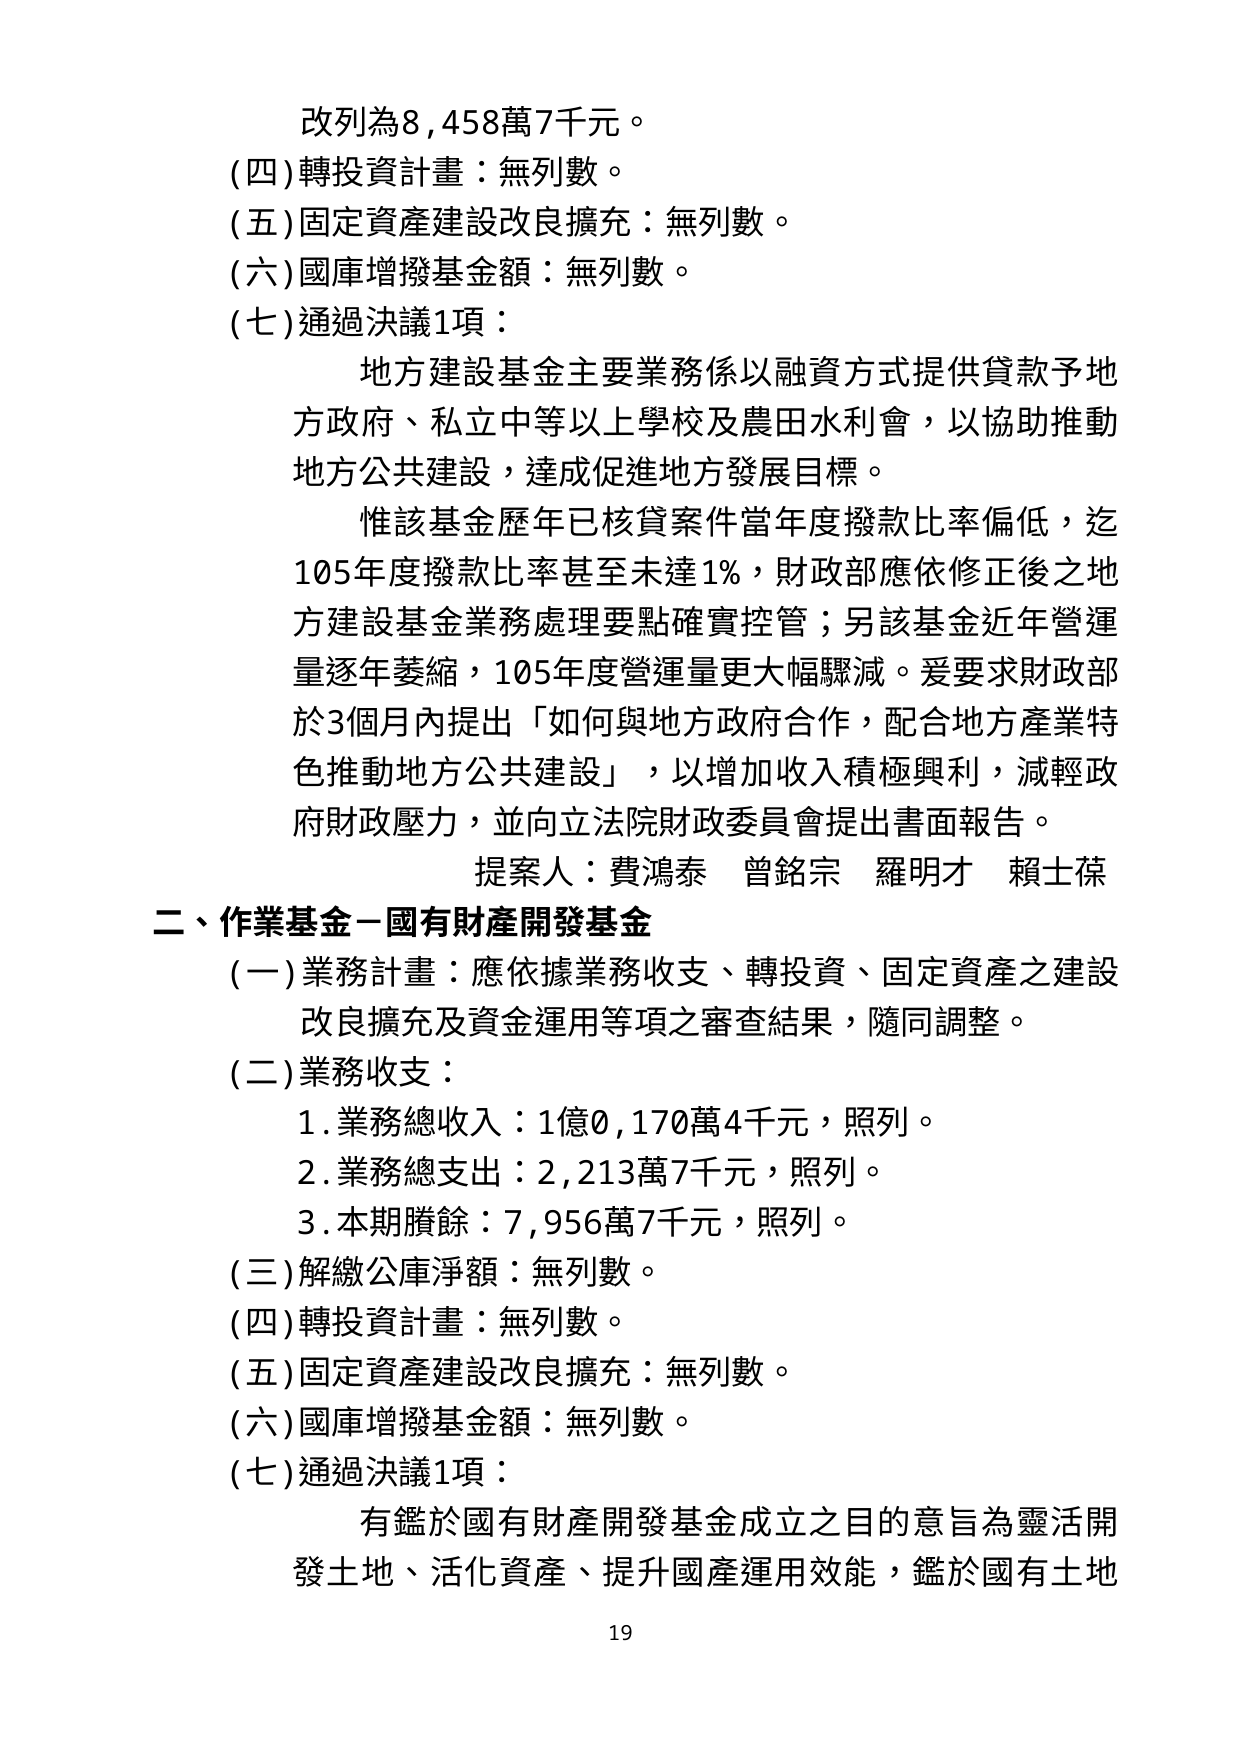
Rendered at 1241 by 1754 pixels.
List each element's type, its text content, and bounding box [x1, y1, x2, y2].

text 惟該基金歷年已核貸案件當年度撥款比率偏低，迄105年度撥款比率甚至未達1%，財政部應依修正後之地方建設基金業務處理要點確實控管；另該基金近年營運量逐年萎縮，105年度營運量更大幅驟減。爰要求財政部於3個月內提出「如何與地方政府合作，配合地方產業特色推動地方公共建設」，以增加收入積極興利，減輕政府財政壓力，並向立法院財政委員會提出書面報告。 [292, 494, 1120, 844]
text 1.業務總收入：1億0,170萬4千元，照列。 [296, 1094, 1120, 1144]
text (四)轉投資計畫：無列數。 [225, 144, 1120, 194]
text 提案人：費鴻泰 曾銘宗 羅明才 賴士葆 [474, 844, 1120, 894]
text (六)國庫增撥基金額：無列數。 [225, 1394, 1120, 1444]
text 有鑑於國有財產開發基金成立之目的意旨為靈活開發土地、活化資產、提升國產運用效能，鑑於國有土地 [292, 1494, 1120, 1594]
text 改列為8,458萬7千元。 [225, 94, 1120, 144]
text (六)國庫增撥基金額：無列數。 [225, 244, 1120, 294]
text 2.業務總支出：2,213萬7千元，照列。 [296, 1144, 1120, 1194]
text (一)業務計畫：應依據業務收支、轉投資、固定資產之建設改良擴充及資金運用等項之審查結果，隨同調整。 [225, 944, 1120, 1044]
text (七)通過決議1項： [225, 1444, 1120, 1494]
text 3.本期賸餘：7,956萬7千元，照列。 [296, 1194, 1120, 1244]
text 二、作業基金－國有財產開發基金 [152, 894, 1120, 944]
text (五)固定資產建設改良擴充：無列數。 [225, 1344, 1120, 1394]
text 地方建設基金主要業務係以融資方式提供貸款予地方政府、私立中等以上學校及農田水利會，以協助推動地方公共建設，達成促進地方發展目標。 [292, 344, 1120, 494]
text (三)解繳公庫淨額：無列數。 [225, 1244, 1120, 1294]
text (二)業務收支： [225, 1044, 1120, 1094]
text (四)轉投資計畫：無列數。 [225, 1294, 1120, 1344]
text (七)通過決議1項： [225, 294, 1120, 344]
text (五)固定資產建設改良擴充：無列數。 [225, 194, 1120, 244]
